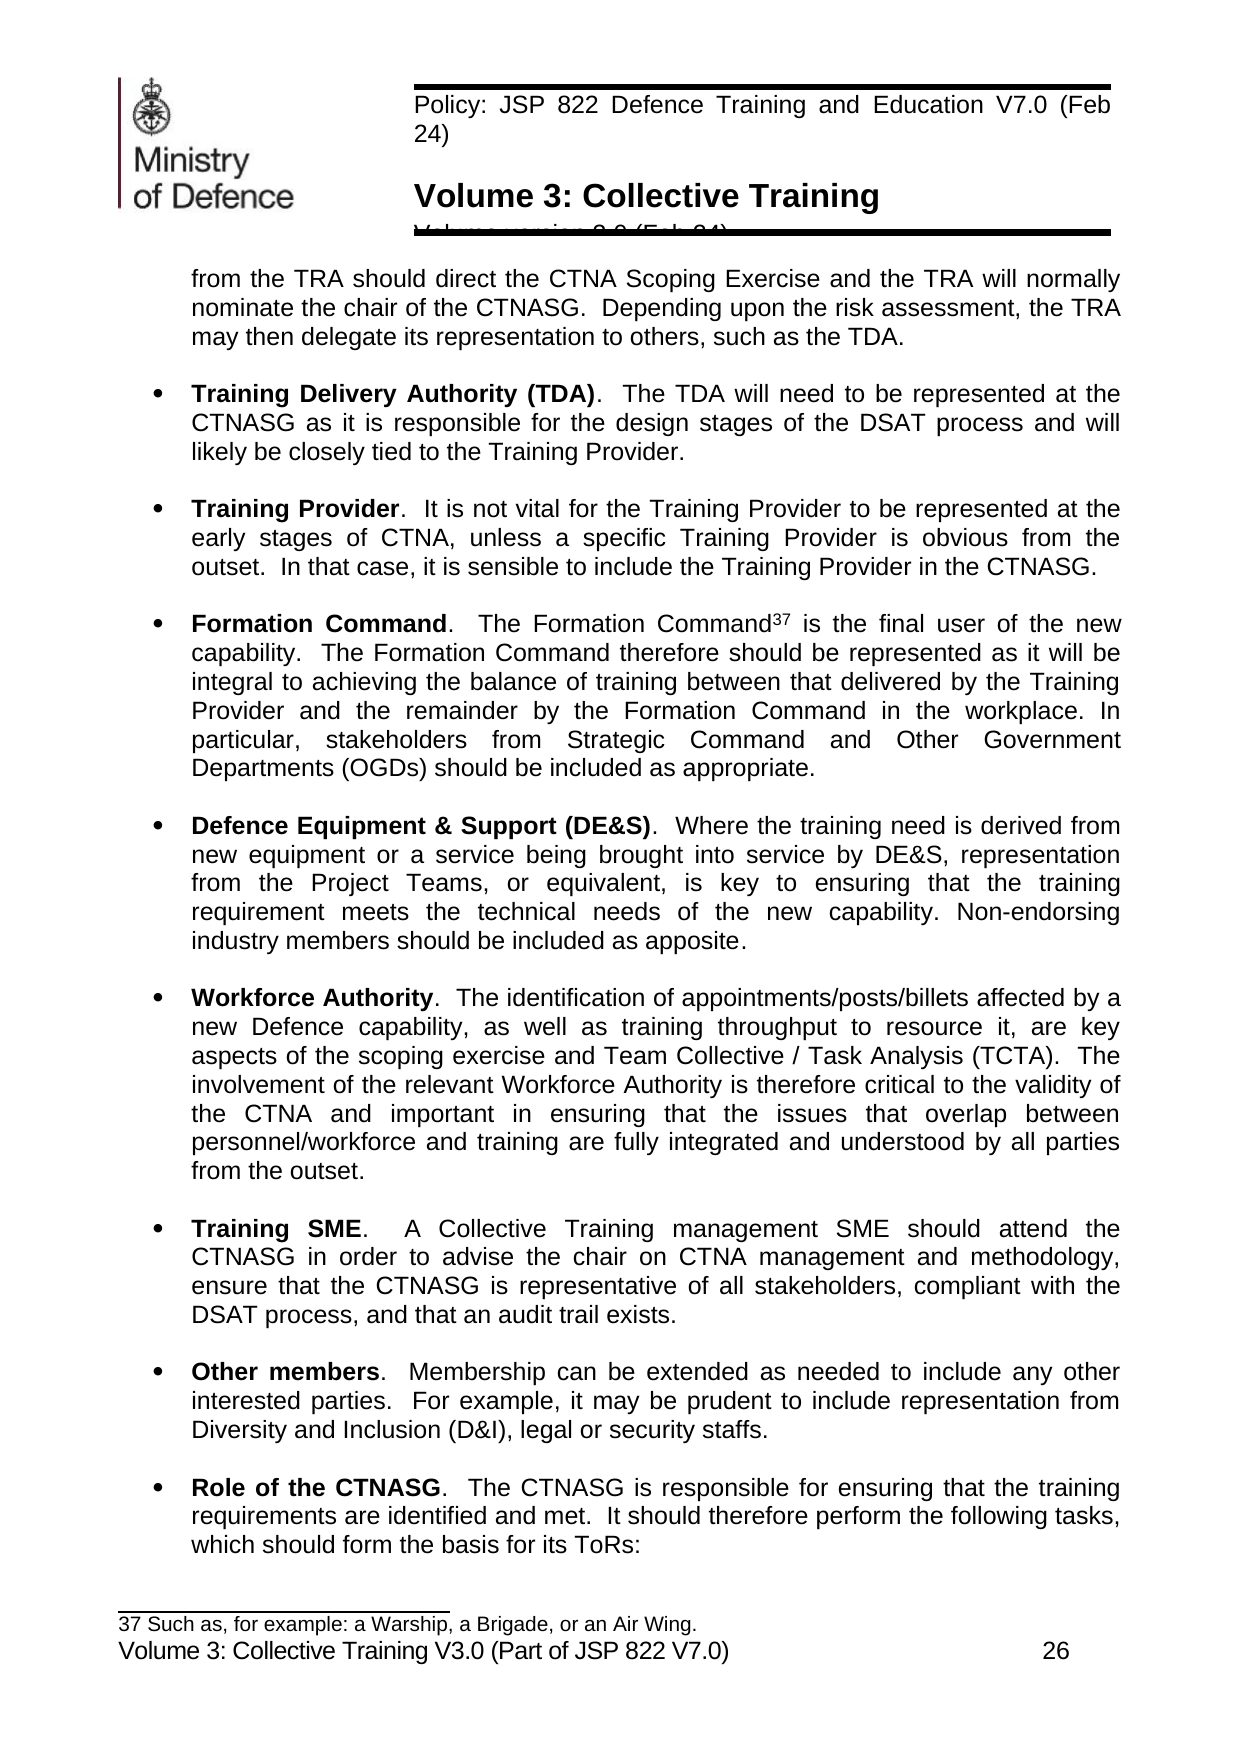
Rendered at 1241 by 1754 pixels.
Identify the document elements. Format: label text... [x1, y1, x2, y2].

list Such as, for example: a Warship, a Brigade, or an Air Wing. [118, 1612, 1122, 1636]
list Role of the CTNASG. The CTNASG is responsible for ensuring that the training requirements are identified and met. It should therefore perform the following tasks, which should form the basis for its ToRs: [154, 1472, 1122, 1559]
list Defence Equipment & Support (DE&S). Where the training need is derived from new equipment or a service being brought into service by DE&S, representation from the Project Teams, or equivalent, is key to ensuring that the training requirement meets the technical needs of the new capability. Non-endorsing industry members should be included as apposite. [154, 811, 1122, 955]
list from the TRA should direct the CTNA Scoping Exercise and the TRA will normally nominate the chair of the CTNASG. Depending upon the risk assessment, the TRA may then delegate its representation to others, such as the TDA. [154, 264, 1122, 351]
list Workforce Authority. The identification of appointments/posts/billets affected by a new Defence capability, as well as training throughput to resource it, are key aspects of the scoping exercise and Team Collective / Task Analysis (TCTA). The involvement of the relevant Workforce Authority is therefore critical to the validity of the CTNA and important in ensuring that the issues that overlap between personnel/workforce and training are fully integrated and understood by all parties from the outset. [154, 983, 1122, 1185]
list Training Delivery Authority (TDA). The TDA will need to be represented at the CTNASG as it is responsible for the design stages of the DSAT process and will likely be closely tied to the Training Provider. [154, 379, 1122, 466]
list Other members. Membership can be extended as needed to include any other interested parties. For example, it may be prudent to include representation from Diversity and Inclusion (D&I), legal or security staffs. [154, 1357, 1122, 1444]
list Formation Command. The Formation Command is the final user of the new capability. The Formation Command therefore should be represented as it will be integral to achieving the balance of training between that delivered by the Training Provider and the remainder by the Formation Command in the workplace. In particular, stakeholders from Strategic Command and Other Government Departments (OGDs) should be included as appropriate. [154, 609, 1122, 782]
list Training SME. A Collective Training management SME should attend the CTNASG in order to advise the chair on CTNA management and methodology, ensure that the CTNASG is representative of all stakeholders, compliant with the DSAT process, and that an audit trail exists. [154, 1213, 1122, 1329]
list Training Provider. It is not vital for the Training Provider to be represented at the early stages of CTNA, unless a specific Training Provider is obvious from the outset. In that case, it is sensible to include the Training Provider in the CTNASG. [154, 494, 1122, 581]
